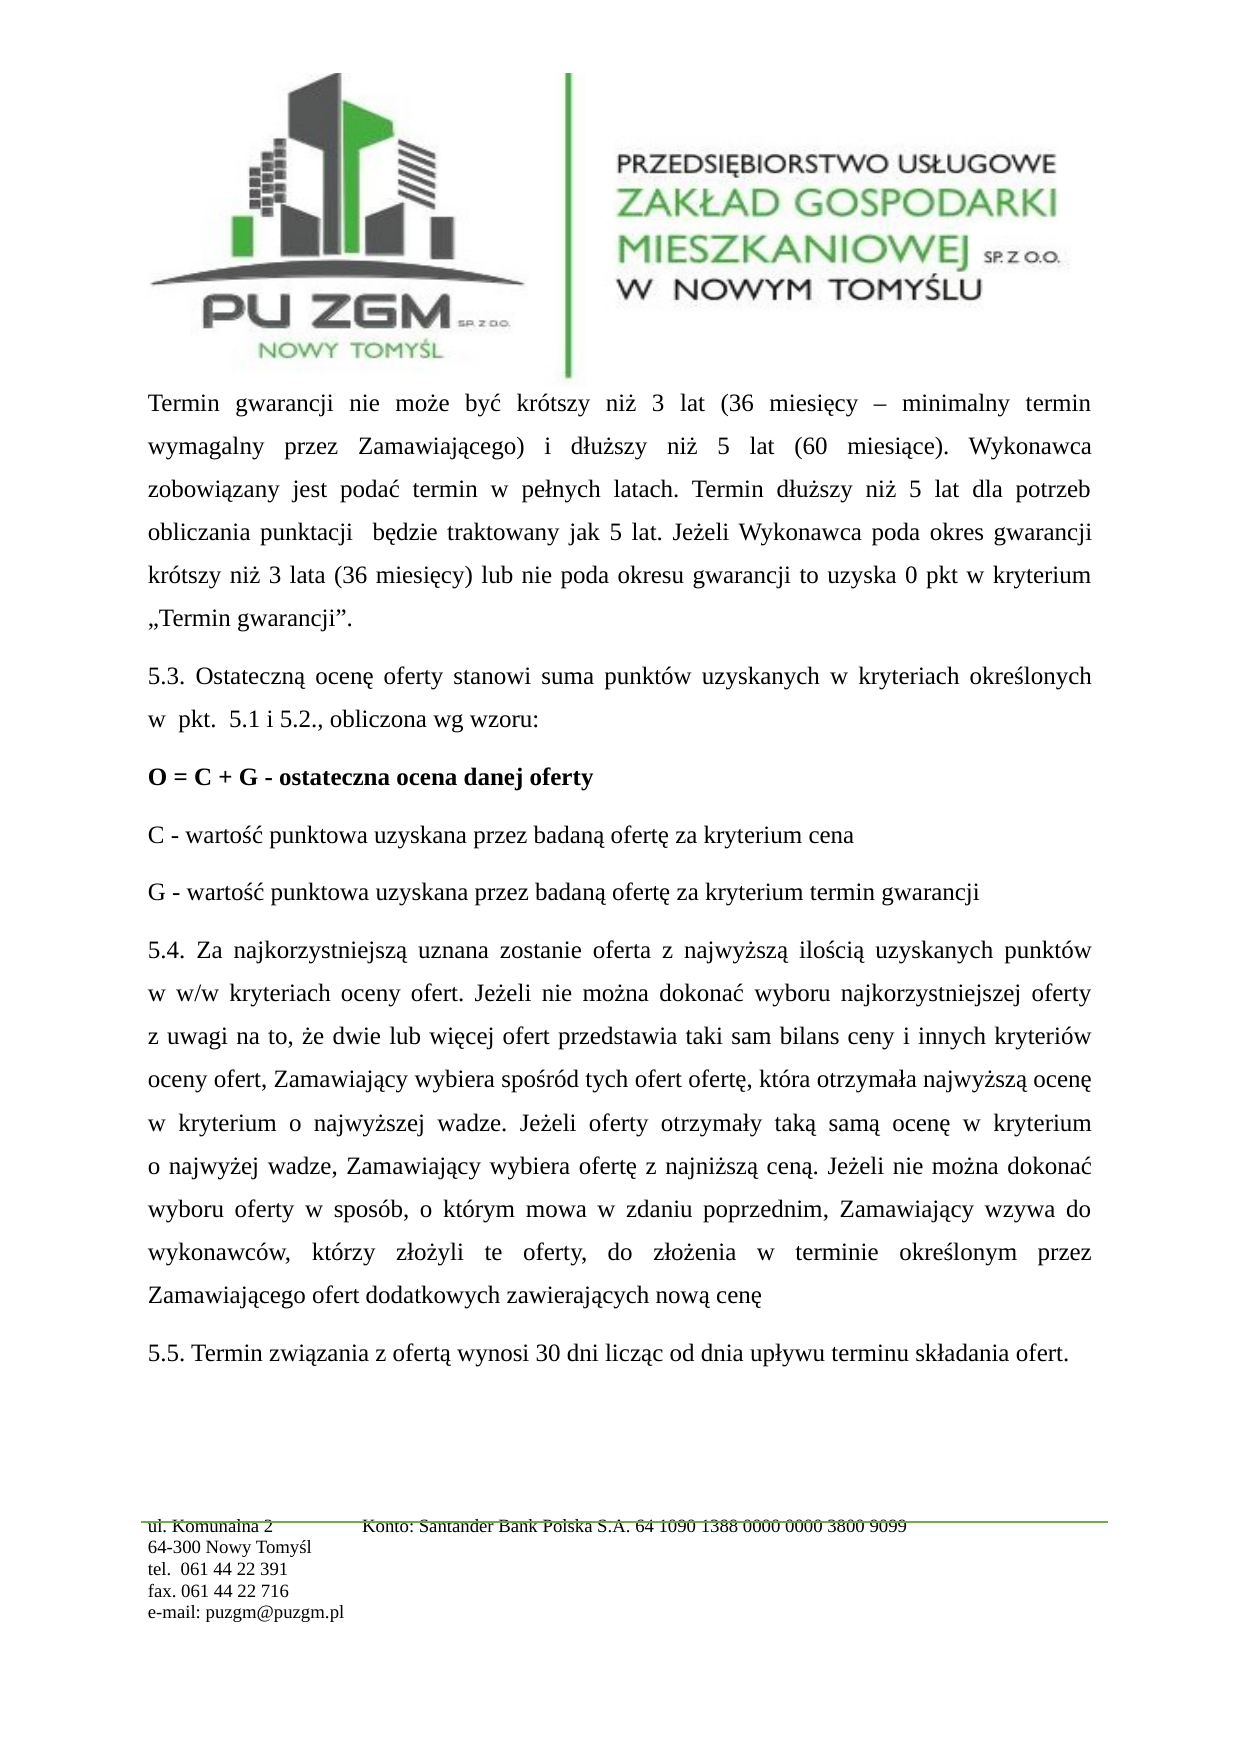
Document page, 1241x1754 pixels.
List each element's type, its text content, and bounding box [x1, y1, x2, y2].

text C - wartość punktowa uzyskana przez badaną ofertę za kryterium cena [148, 820, 1093, 848]
text O = C + G - ostateczna ocena danej oferty [148, 762, 1093, 791]
text 5.5. Termin związania z ofertą wynosi 30 dni licząc od dnia upływu terminu składania ofert. [148, 1338, 1093, 1367]
text 5.3. Ostateczną ocenę oferty stanowi suma punktów uzyskanych w kryteriach określonych w pkt. 5.1 i 5.2., obliczona wg wzoru: [148, 661, 1093, 733]
text 5.4. Za najkorzystniejszą uznana zostanie oferta z najwyższą ilością uzyskanych punktów w w/w kryteriach oceny ofert. Jeżeli nie można dokonać wyboru najkorzystniejszej oferty z uwagi na to, że dwie lub więcej ofert przedstawia taki sam bilans ceny i innych kryteriów oceny ofert, Zamawiający wybiera spośród tych ofert ofertę, która otrzymała najwyższą ocenę w kryterium o najwyższej wadze. Jeżeli oferty otrzymały taką samą ocenę w kryterium o najwyżej wadze, Zamawiający wybiera ofertę z najniższą ceną. Jeżeli nie można dokonać wyboru oferty w sposób, o którym mowa w zdaniu poprzednim, Zamawiający wzywa do wykonawców, którzy złożyli te oferty, do złożenia w terminie określonym przez Zamawiającego ofert dodatkowych zawierających nową cenę [148, 935, 1093, 1309]
text Termin gwarancji nie może być krótszy niż 3 lat (36 miesięcy – minimalny termin wymagalny przez Zamawiającego) i dłuższy niż 5 lat (60 miesiące). Wykonawca zobowiązany jest podać termin w pełnych latach. Termin dłuższy niż 5 lat dla potrzeb obliczania punktacji będzie traktowany jak 5 lat. Jeżeli Wykonawca poda okres gwarancji krótszy niż 3 lata (36 miesięcy) lub nie poda okresu gwarancji to uzyska 0 pkt w kryterium „Termin gwarancji”. [148, 388, 1093, 632]
text G - wartość punktowa uzyskana przez badaną ofertę za kryterium termin gwarancji [148, 877, 1093, 906]
picture [147, 73, 1093, 388]
